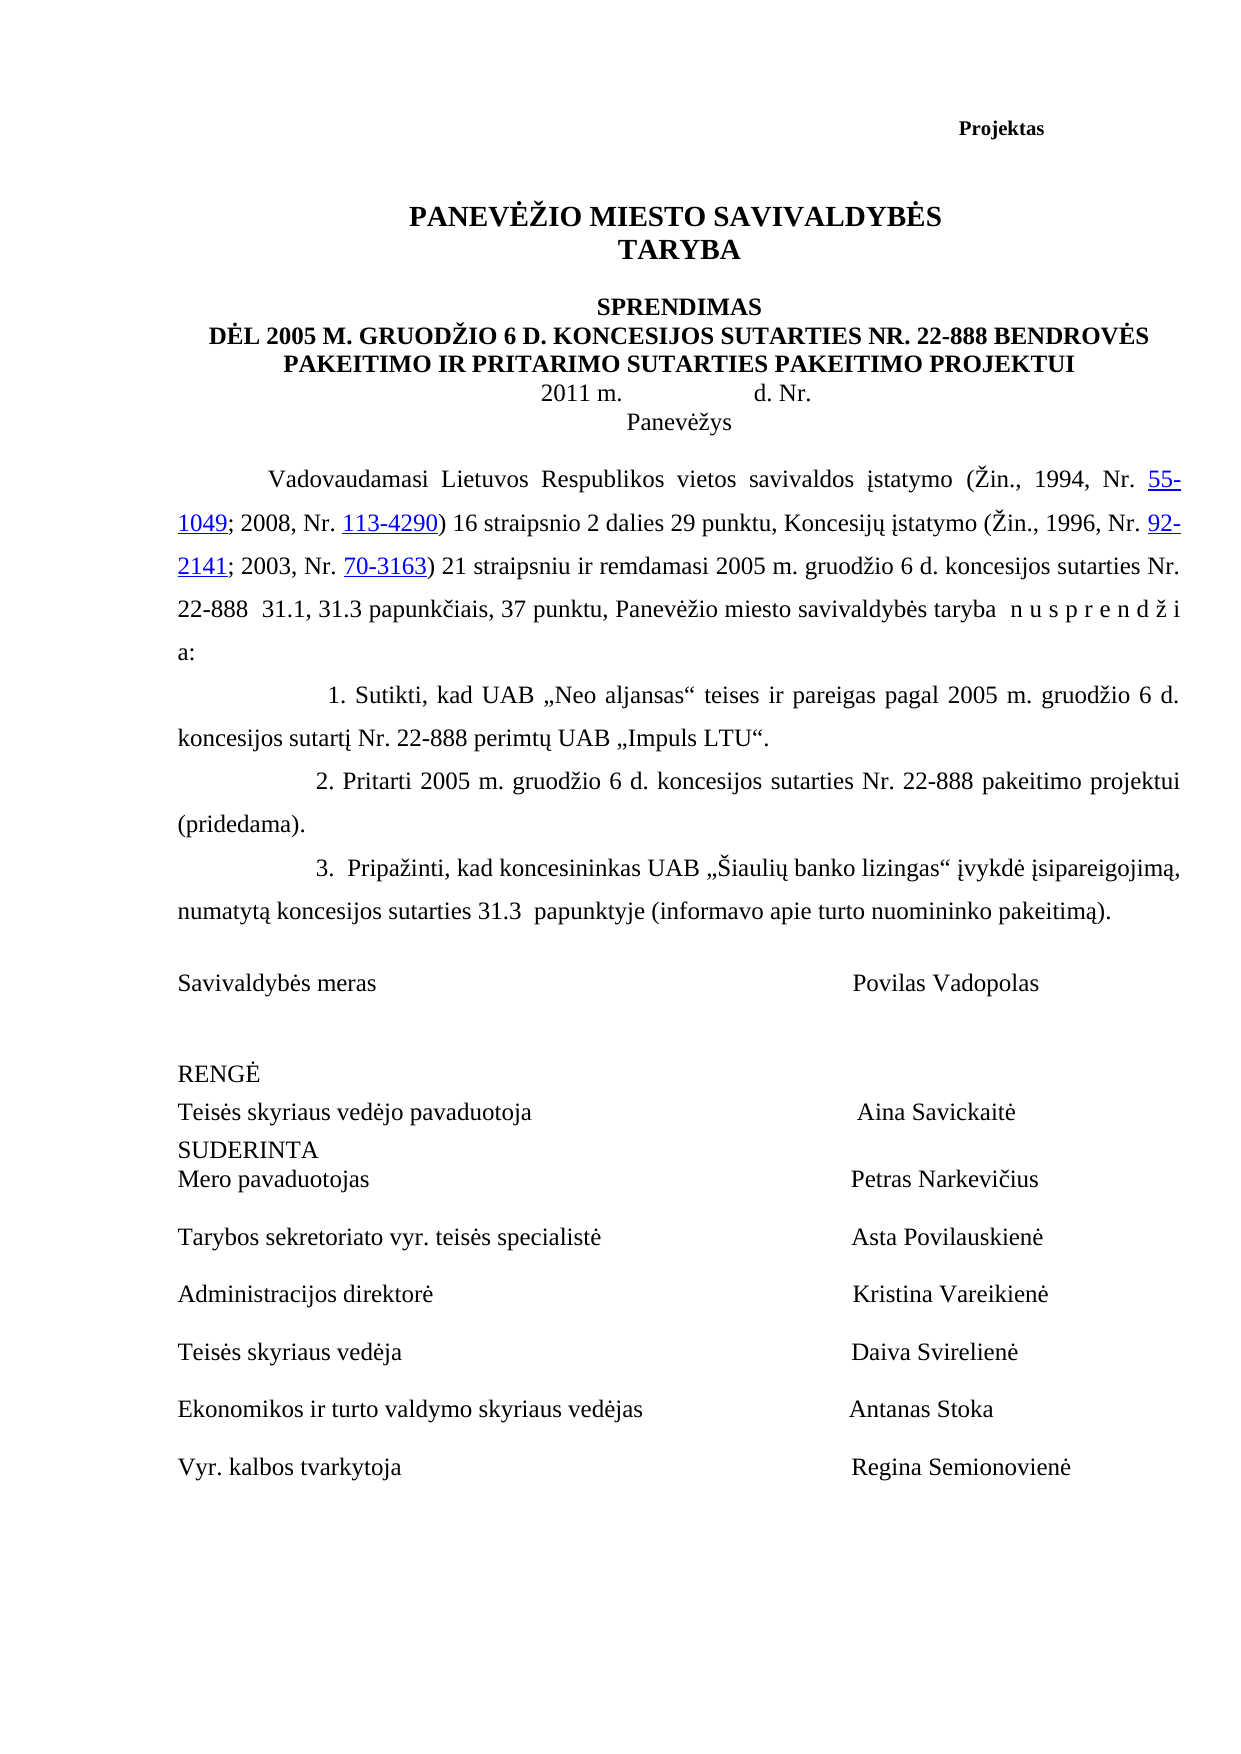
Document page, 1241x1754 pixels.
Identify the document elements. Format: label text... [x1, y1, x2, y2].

text Ekonomikos ir turto valdymo skyriaus vedėjas Antanas Stoka [177, 1394, 1181, 1423]
text TARYBA [177, 232, 1181, 266]
text PANEVĖŽIO MIESTO SAVIVALDYBĖS [177, 199, 1181, 232]
text Vyr. kalbos tvarkytoja Regina Semionovienė [177, 1452, 1181, 1480]
text Savivaldybės meras Povilas Vadopolas [177, 968, 1181, 996]
text Tarybos sekretoriato vyr. teisės specialistė Asta Povilauskienė [177, 1222, 1181, 1250]
text SPRENDIMAS [177, 292, 1181, 321]
text Vadovaudamasi Lietuvos Respublikos vietos savivaldos įstatymo (Žin., 1994, Nr. 55-1049; 2008, Nr. 113-4290) 16 straipsnio 2 dalies 29 punktu, Koncesijų įstatymo (Žin., 1996, Nr. 92-2141; 2003, Nr. 70-3163) 21 straipsniu ir remdamasi 2005 m. gruodžio 6 d. koncesijos sutarties Nr. 22-888 31.1, 31.3 papunkčiais, 37 punktu, Panevėžio miesto savivaldybės taryba n u s p r e n d ž i a: [177, 464, 1181, 666]
text SUDERINTA [177, 1135, 1181, 1164]
text Teisės skyriaus vedėjo pavaduotoja Aina Savickaitė [177, 1097, 1181, 1126]
text Administracijos direktorė Kristina Vareikienė [177, 1279, 1181, 1308]
text RENGĖ [177, 1059, 1181, 1087]
text Teisės skyriaus vedėja Daiva Svirelienė [177, 1337, 1181, 1365]
text 2. Pritarti 2005 m. gruodžio 6 d. koncesijos sutarties Nr. 22-888 pakeitimo projektui (pridedama). [177, 766, 1181, 838]
text 2011 m. d. Nr. [177, 378, 1181, 407]
text Projektas [177, 112, 1181, 170]
text 3. Pripažinti, kad koncesininkas UAB „Šiaulių banko lizingas“ įvykdė įsipareigojimą, numatytą koncesijos sutarties 31.3 papunktyje (informavo apie turto nuomininko pakeitimą). [177, 853, 1181, 924]
text 1. Sutikti, kad UAB „Neo aljansas“ teises ir pareigas pagal 2005 m. gruodžio 6 d. koncesijos sutartį Nr. 22-888 perimtų UAB „Impuls LTU“. [177, 680, 1181, 752]
text DĖL 2005 M. GRUODŽIO 6 D. KONCESIJOS SUTARTIES NR. 22-888 BENDROVĖS PAKEITIMO IR PRITARIMO SUTARTIES PAKEITIMO PROJEKTUI [177, 321, 1181, 378]
text Mero pavaduotojas Petras Narkevičius [177, 1164, 1181, 1193]
text Panevėžys [177, 407, 1181, 436]
